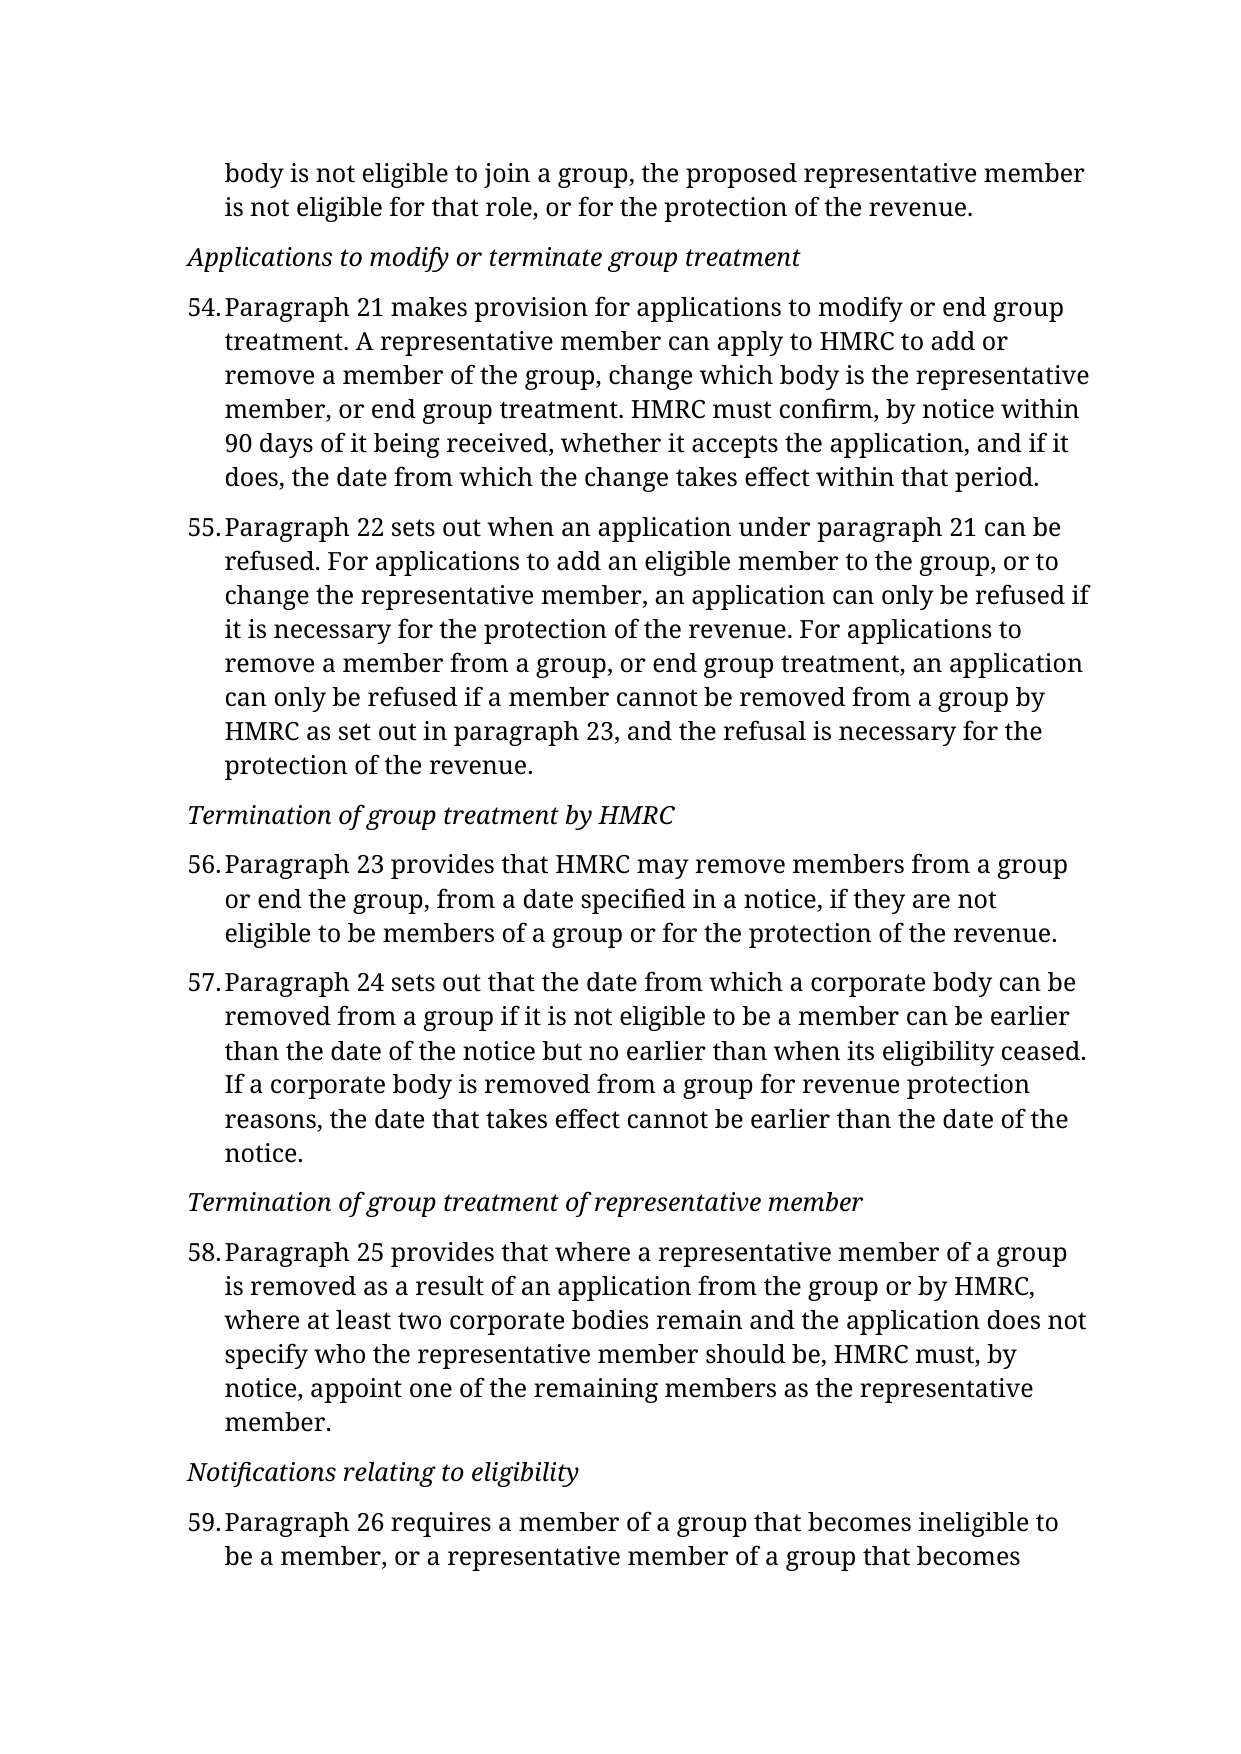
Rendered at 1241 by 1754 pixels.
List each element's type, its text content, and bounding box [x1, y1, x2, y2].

text Termination of group treatment of representative member [187, 1185, 1090, 1219]
list Paragraph 26 requires a member of a group that becomes ineligible to be a member, or a representative member of a group that becomes [187, 1504, 1090, 1572]
list Paragraph 23 provides that HMRC may remove members from a group or end the group, from a date specified in a notice, if they are not eligible to be members of a group or for the protection of the revenue. [187, 847, 1090, 949]
list Paragraph 22 sets out when an application under paragraph 21 can be refused. For applications to add an eligible member to the group, or to change the representative member, an application can only be refused if it is necessary for the protection of the revenue. For applications to remove a member from a group, or end group treatment, an application can only be refused if a member cannot be removed from a group by HMRC as set out in paragraph 23, and the refusal is necessary for the protection of the revenue. [187, 509, 1090, 782]
list Paragraph 24 sets out that the date from which a corporate body can be removed from a group if it is not eligible to be a member can be earlier than the date of the notice but no earlier than when its eligibility ceased. If a corporate body is removed from a group for revenue protection reasons, the date that takes effect cannot be earlier than the date of the notice. [187, 965, 1090, 1169]
list body is not eligible to join a group, the proposed representative member is not eligible for that role, or for the protection of the revenue. [187, 156, 1090, 224]
text Notifications relating to eligibility [187, 1455, 1090, 1489]
text Termination of group treatment by HMRC [187, 797, 1090, 832]
text Applications to modify or terminate group treatment [187, 240, 1090, 274]
list Paragraph 25 provides that where a representative member of a group is removed as a result of an application from the group or by HMRC, where at least two corporate bodies remain and the application does not specify who the representative member should be, HMRC must, by notice, appoint one of the remaining members as the representative member. [187, 1235, 1090, 1439]
list Paragraph 21 makes provision for applications to modify or end group treatment. A representative member can apply to HMRC to add or remove a member of the group, change which body is the representative member, or end group treatment. HMRC must confirm, by notice within 90 days of it being received, whether it accepts the application, and if it does, the date from which the change takes effect within that period. [187, 289, 1090, 494]
